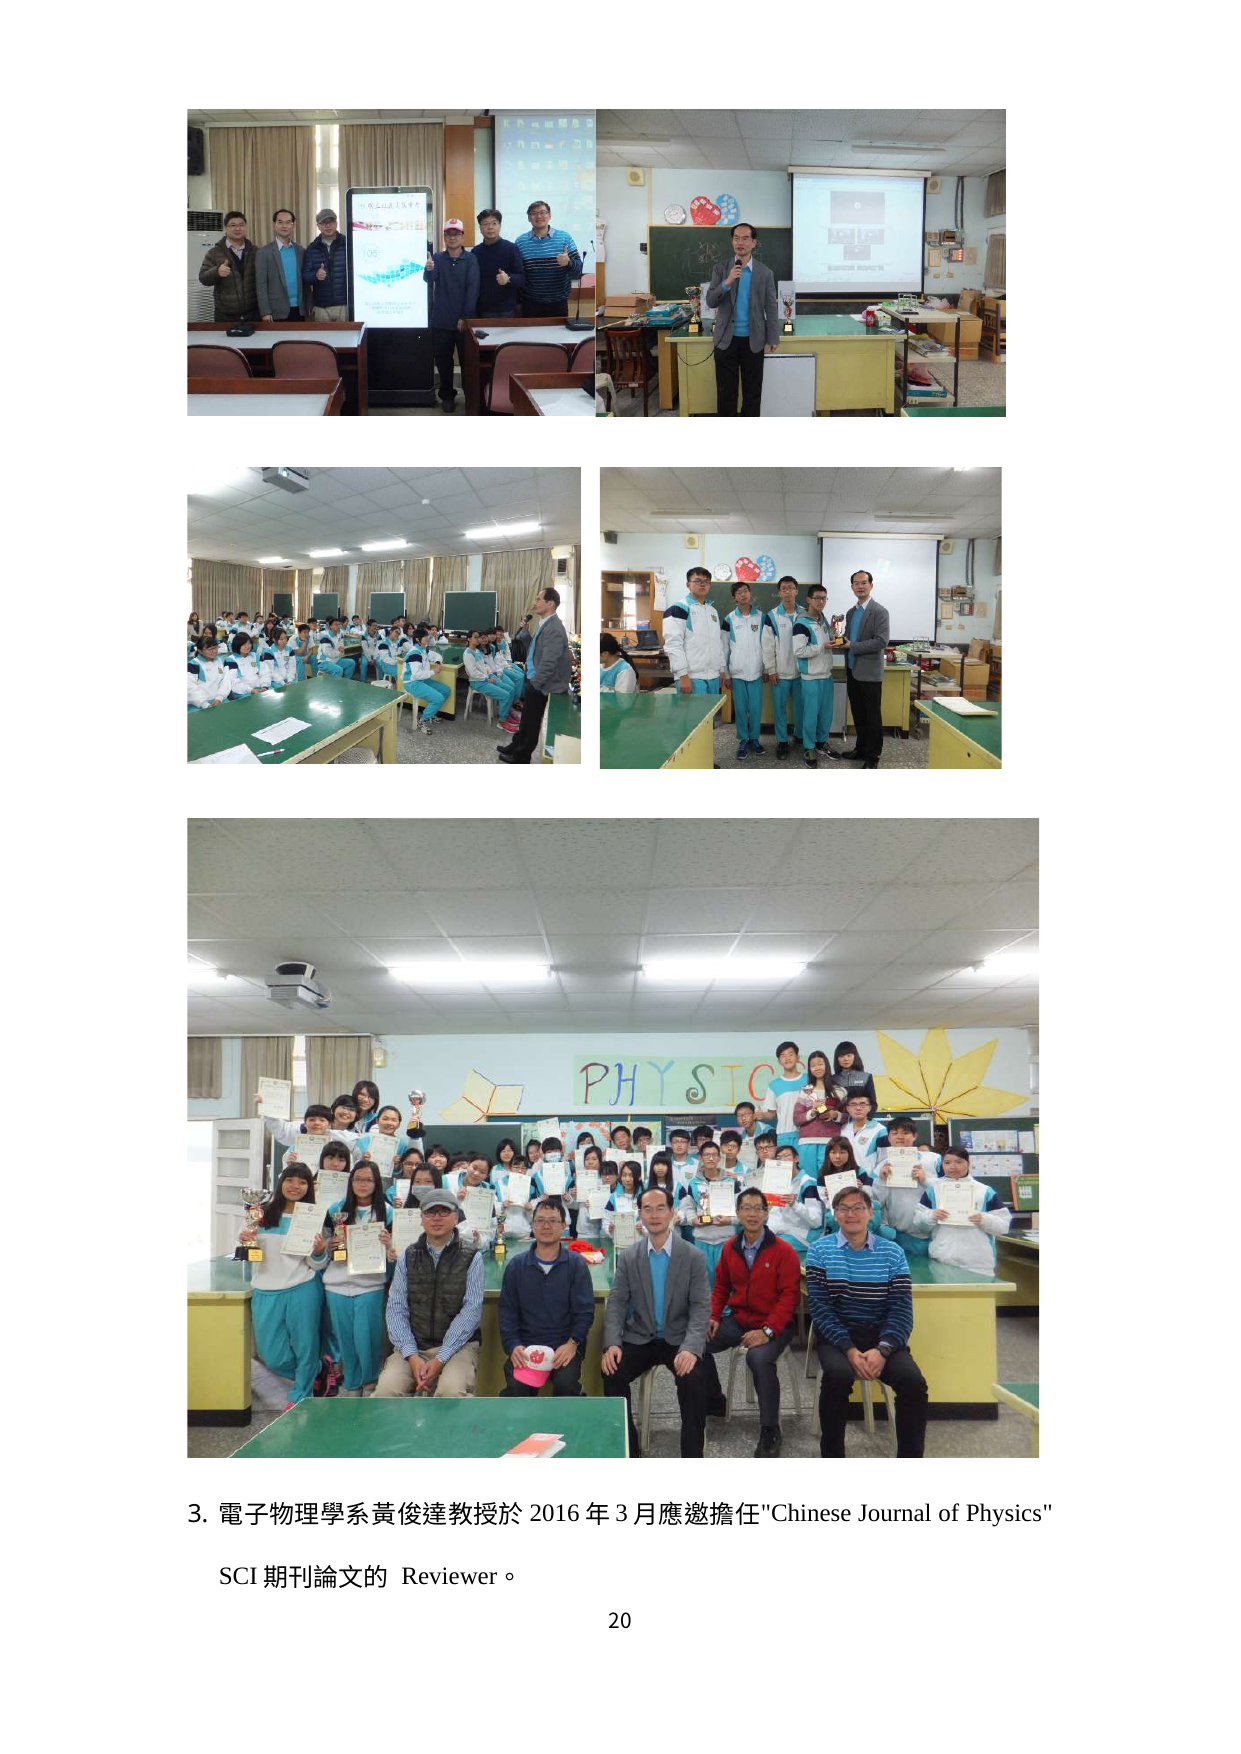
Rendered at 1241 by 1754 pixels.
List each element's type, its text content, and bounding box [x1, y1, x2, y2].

list 電子物理學系黃俊達教授於2016年3月應邀擔任"Chinese Journal of Physics" SCI 期刊論文的 Reviewer。 [187, 1471, 1053, 1596]
